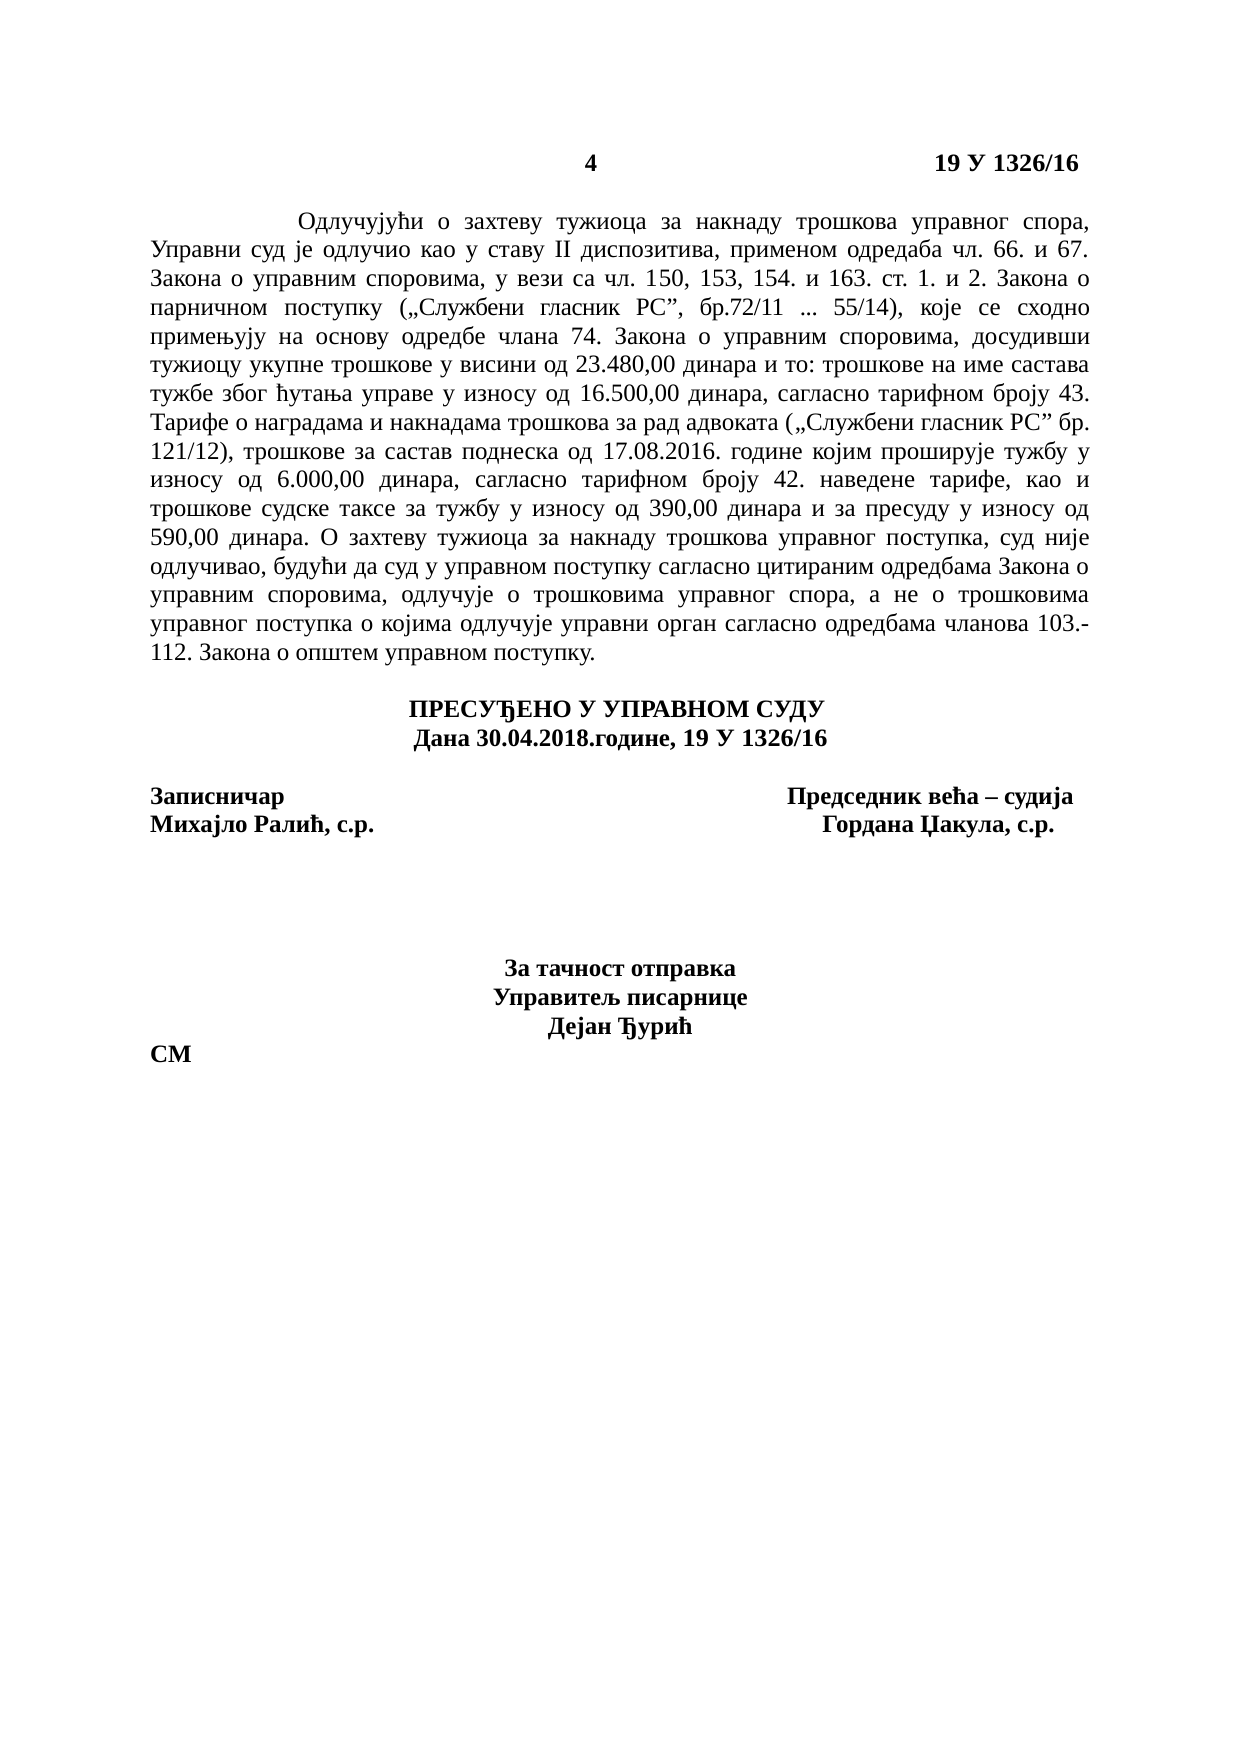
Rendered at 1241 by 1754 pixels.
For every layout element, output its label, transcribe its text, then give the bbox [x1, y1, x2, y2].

text Михајло Ралић, с.р. Гордана Џакула, с.р. [150, 809, 1090, 838]
text Одлучујући о захтеву тужиоца за накнаду трошкова управног спора, Управни суд је одлучио као у ставу II диспозитива, применом одредаба чл. 66. и 67. Закона о управним споровима, у вези са чл. 150, 153, 154. и 163. ст. 1. и 2. Закона о парничном поступку („Службени гласник РС”, бр.72/11 ... 55/14), које се сходно примењују на основу одредбе члана 74. Закона о управним споровима, досудивши тужиоцу укупне трошкове у висини од 23.480,00 динара и то: трошкове на име састава тужбе због ћутања управе у износу од 16.500,00 динара, сагласно тарифном броју 43. Тарифе о наградама и накнадама трошкова за рад адвоката („Службени гласник РС” бр. 121/12), трошкове за састав поднеска од 17.08.2016. године којим проширује тужбу у износу од 6.000,00 динара, сагласно тарифном броју 42. наведене тарифе, као и трошкове судске таксе за тужбу у износу од 390,00 динара и за пресуду у износу од 590,00 динара. О захтеву тужиоца за накнаду трошкова управног поступка, суд није одлучивао, будући да суд у управном поступку сагласно цитираним одредбама Закона о управним споровима, одлучује о трошковима управног спора, а не о трошковима управног поступка о којима одлучује управни орган сагласно одредбама чланова 103.-112. Закона о општем управном поступку. [150, 206, 1090, 666]
text СМ [150, 1039, 1090, 1068]
text ПРЕСУЂЕНО У УПРАВНОМ СУДУ [150, 694, 1090, 723]
text Управитељ писарнице [150, 982, 1090, 1011]
text Записничар Председник већа – судија [150, 781, 1090, 809]
text За тачност отправка [150, 953, 1090, 982]
text Дана 30.04.2018.године, 19 У 1326/16 [150, 723, 1090, 752]
text Дејан Ђурић [150, 1011, 1090, 1039]
